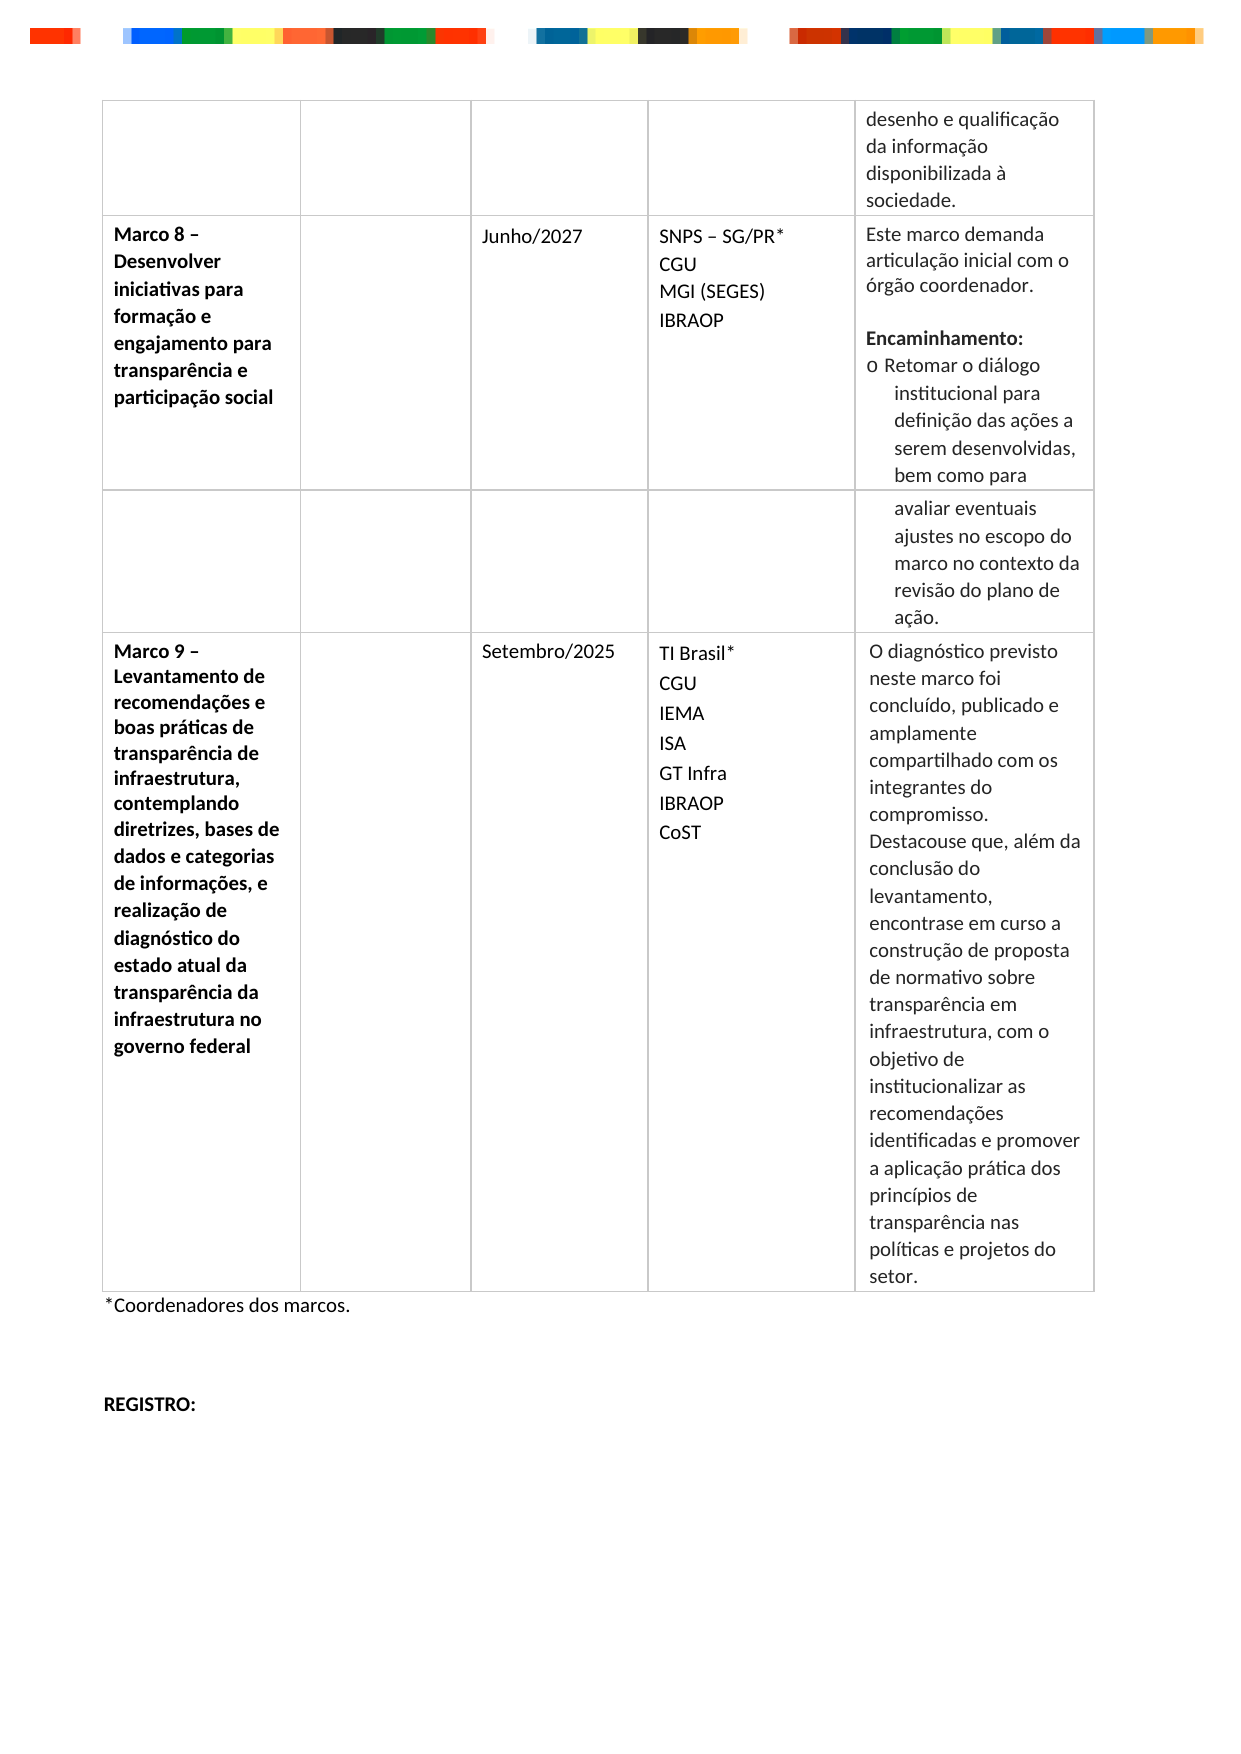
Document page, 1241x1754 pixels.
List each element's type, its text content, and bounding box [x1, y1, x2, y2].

table_cell Marco 9 – Levantamento de recomendações e boas práticas de transparência de infraestrutura, contemplando diretrizes, bases de dados e categorias de informações, e realização de diagnóstico do estado atual da transparência da infraestrutura no governo federal [103, 633, 300, 1291]
table_cell [103, 491, 300, 632]
table_cell desenho e qualificação da informação disponibilizada à sociedade. [856, 101, 1093, 215]
table_cell Marco 8 – Desenvolver iniciativas para formação e engajamento para transparência e participação social [103, 216, 300, 489]
table_cell [649, 101, 854, 215]
table_cell Setembro/2025 [472, 633, 647, 1291]
table_cell O diagnóstico previsto neste marco foi concluído, publicado e amplamente compartilhado com os integrantes do compromisso. Destacouse que, além da conclusão do levantamento, encontrase em curso a construção de proposta de normativo sobre transparência em infraestrutura, com o objetivo de institucionalizar as recomendações identificadas e promover a aplicação prática dos princípios de transparência nas políticas e projetos do setor. [856, 633, 1093, 1291]
table_cell [301, 491, 470, 632]
text REGISTRO: [103, 1391, 1093, 1416]
table_cell [472, 101, 647, 215]
table_cell avaliar eventuais ajustes no escopo do marco no contexto da revisão do plano de ação. [856, 491, 1093, 632]
table_cell [301, 101, 470, 215]
table_cell Este marco demanda articulação inicial com o órgão coordenador. Encaminhamento: o Retomar o diálogo institucional para definição das ações a serem desenvolvidas, bem como para [856, 216, 1093, 489]
table_cell Junho/2027 [472, 216, 647, 489]
table_cell [301, 633, 470, 1291]
table_cell [649, 491, 854, 632]
table_cell TI Brasil* CGU IEMA ISA GT Infra IBRAOP CoST [649, 633, 854, 1291]
text *Coordenadores dos marcos. [103, 1292, 1093, 1318]
table_cell [103, 101, 300, 215]
table_cell [472, 491, 647, 632]
table_cell SNPS – SG/PR* CGU MGI (SEGES) IBRAOP [649, 216, 854, 489]
table_cell [301, 216, 470, 489]
